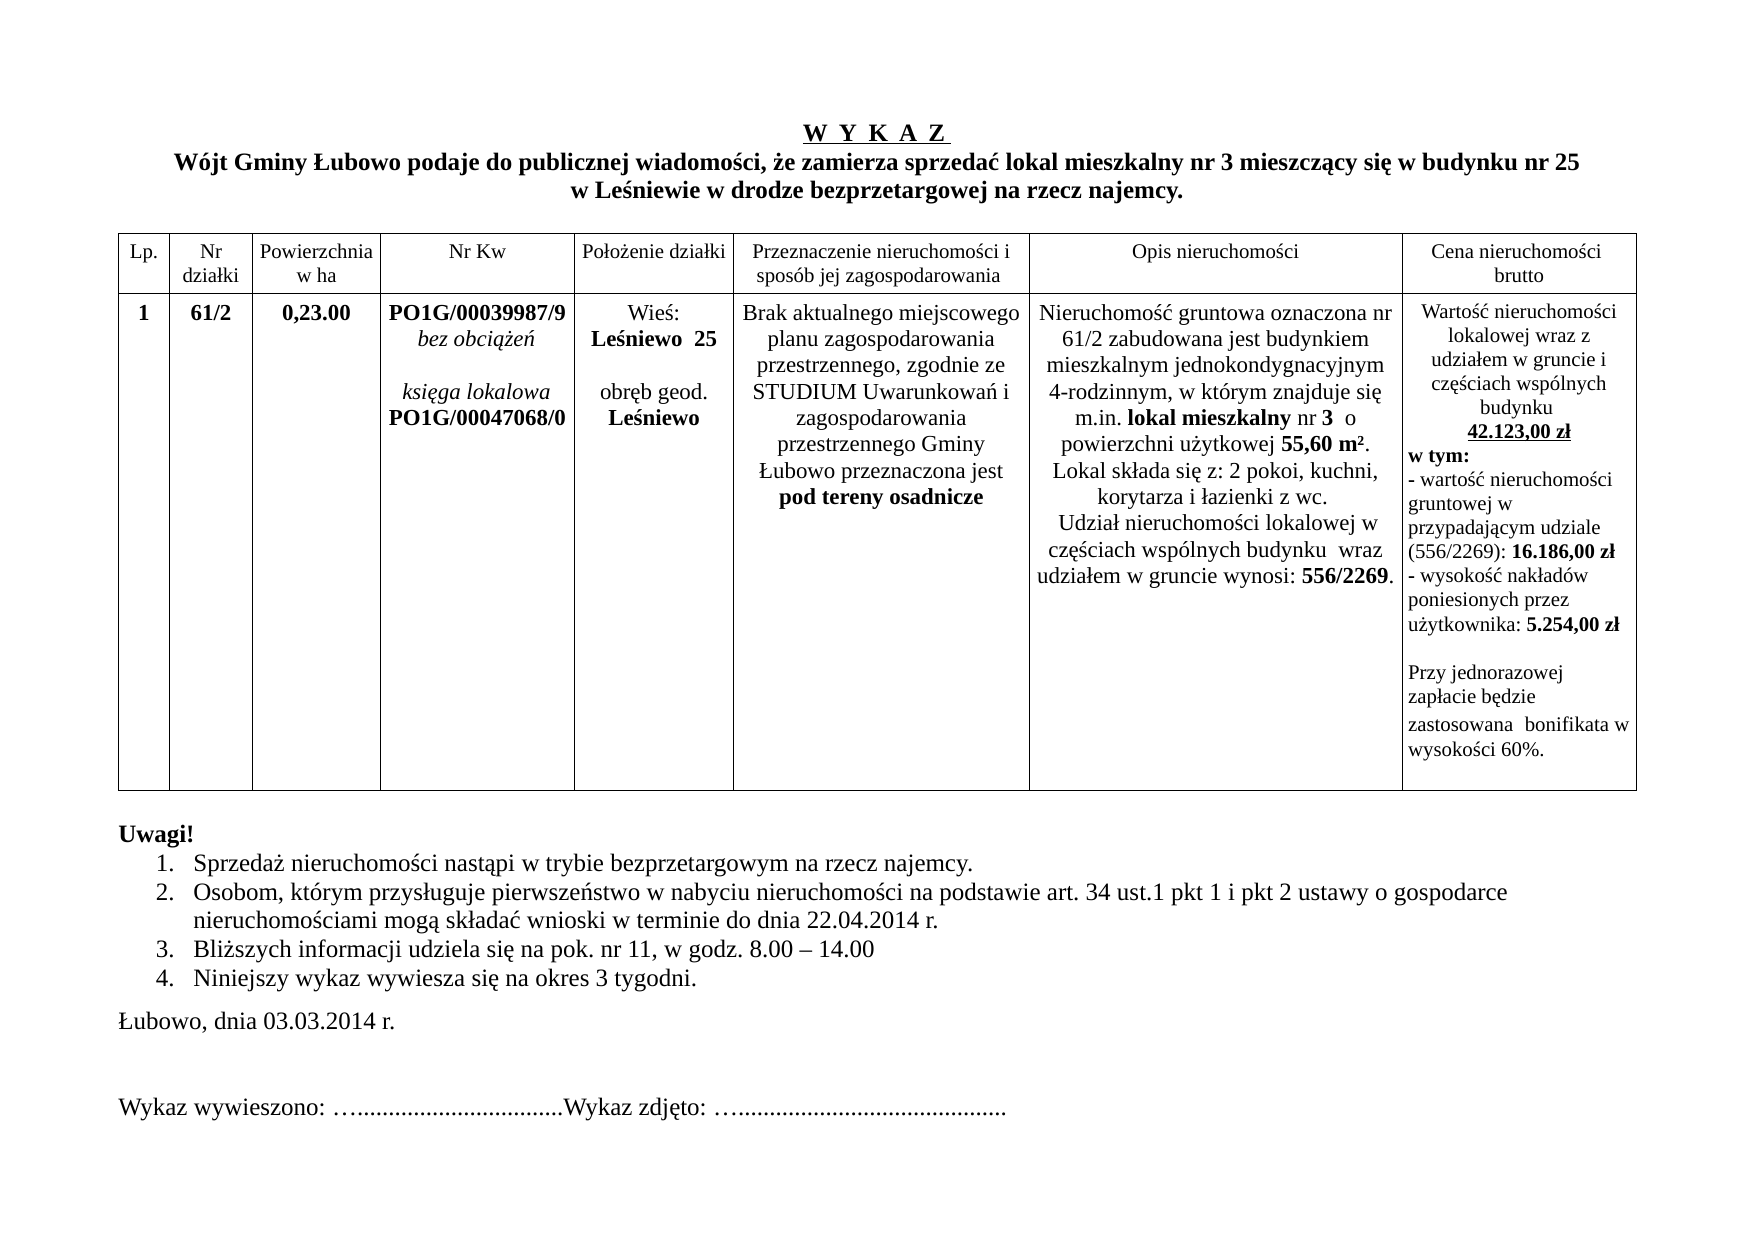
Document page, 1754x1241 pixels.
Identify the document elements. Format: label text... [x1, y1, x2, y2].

table_cell Wieś: Leśniewo 25 obręb geod. Leśniewo [575, 294, 733, 790]
table_cell Brak aktualnego miejscowego planu zagospodarowania przestrzennego, zgodnie ze STUDIUM Uwarunkowań i zagospodarowania przestrzennego Gminy Łubowo przeznaczona jest pod tereny osadnicze [734, 294, 1029, 790]
text Wójt Gminy Łubowo podaje do publicznej wiadomości, że zamierza sprzedać lokal mieszkalny nr 3 mieszczący się w budynku nr 25 [118, 147, 1636, 176]
table_header Lp. [119, 234, 169, 293]
text W Y K A Z [118, 118, 1636, 147]
table_cell 0,23.00 [253, 294, 380, 790]
table_cell Nieruchomość gruntowa oznaczona nr 61/2 zabudowana jest budynkiem mieszkalnym jednokondygnacyjnym 4-rodzinnym, w którym znajduje się m.in. lokal mieszkalny nr 3 o powierzchni użytkowej 55,60 m². Lokal składa się z: 2 pokoi, kuchni, korytarza i łazienki z wc. Udział nieruchomości lokalowej w częściach wspólnych budynku wraz udziałem w gruncie wynosi: 556/2269. [1030, 294, 1402, 790]
text Uwagi! [118, 819, 1636, 848]
text w Leśniewie w drodze bezprzetargowej na rzecz najemcy. [118, 176, 1636, 204]
table_cell 1 [119, 294, 169, 790]
table_header Przeznaczenie nieruchomości i sposób jej zagospodarowania [734, 234, 1029, 293]
list Niniejszy wykaz wywiesza się na okres 3 tygodni. [156, 963, 1636, 992]
table_header Nr działki [170, 234, 252, 293]
table_cell Wartość nieruchomości lokalowej wraz z udziałem w gruncie i częściach wspólnych budynku 42.123,00 zł w tym: - wartość nieruchomości gruntowej w przypadającym udziale (556/2269): 16.186,00 zł - wysokość nakładów poniesionych przez użytkownika: 5.254,00 zł Przy jednorazowej zapłacie będzie zastosowana bonifikata w wysokości 60%. [1403, 294, 1636, 790]
table_header Cena nieruchomości brutto [1403, 234, 1636, 293]
list Bliższych informacji udziela się na pok. nr 11, w godz. 8.00 – 14.00 [156, 934, 1636, 963]
table_header Położenie działki [575, 234, 733, 293]
list Sprzedaż nieruchomości nastąpi w trybie bezprzetargowym na rzecz najemcy. [156, 848, 1636, 877]
text Wykaz wywieszono: ….................................Wykaz zdjęto: …........................................... [118, 1092, 1636, 1121]
table_header Powierzchnia w ha [253, 234, 380, 293]
table_cell 61/2 [170, 294, 252, 790]
table_header Opis nieruchomości [1030, 234, 1402, 293]
table_header Nr Kw [381, 234, 574, 293]
text Łubowo, dnia 03.03.2014 r. [118, 1006, 1636, 1035]
table_cell PO1G/00039987/9 bez obciążeń księga lokalowa PO1G/00047068/0 [381, 294, 574, 790]
list Osobom, którym przysługuje pierwszeństwo w nabyciu nieruchomości na podstawie art. 34 ust.1 pkt 1 i pkt 2 ustawy o gospodarce nieruchomościami mogą składać wnioski w terminie do dnia 22.04.2014 r. [156, 877, 1636, 934]
